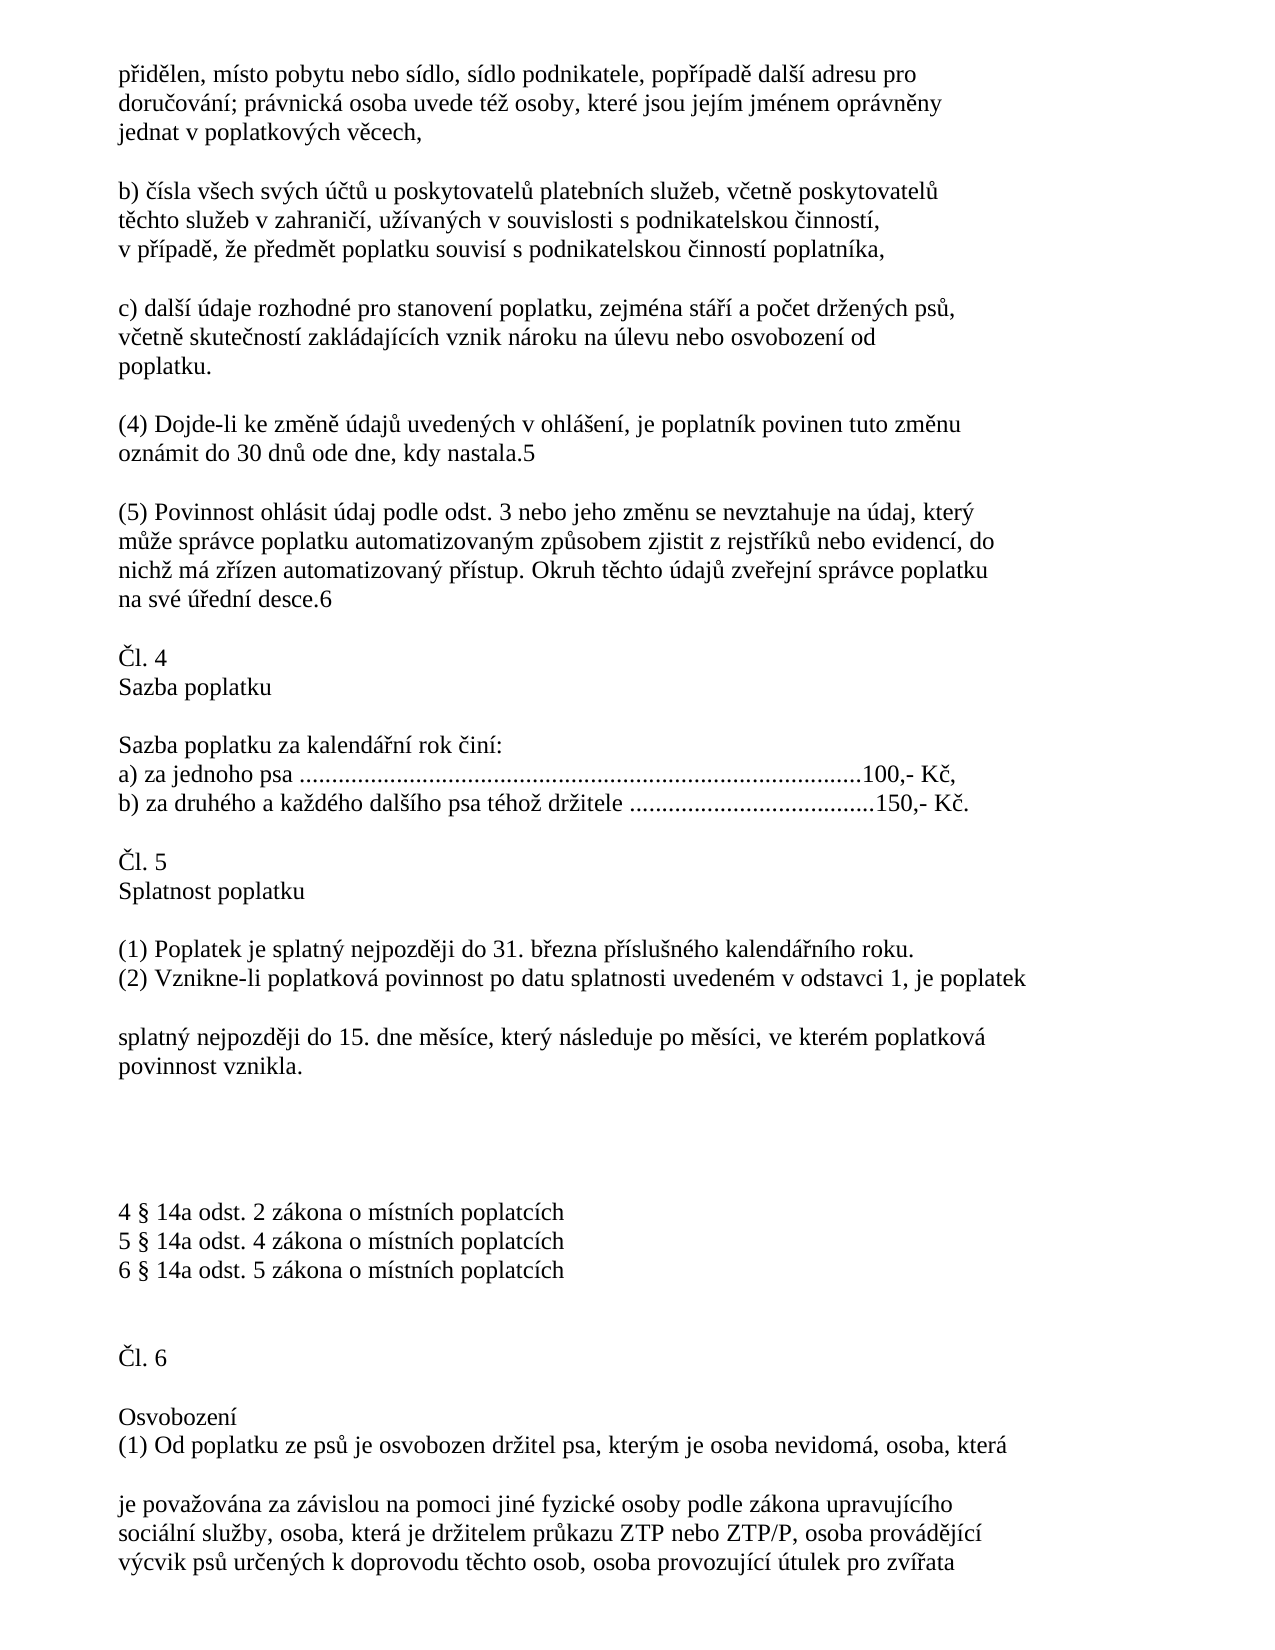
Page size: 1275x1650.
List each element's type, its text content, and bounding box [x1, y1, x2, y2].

text (4) Dojde-li ke změně údajů uvedených v ohlášení, je poplatník povinen tuto změnu oznámit do 30 dnů ode dne, kdy nastala.5 [118, 409, 1216, 467]
text 4 § 14a odst. 2 zákona o místních poplatcích 5 § 14a odst. 4 zákona o místních poplatcích 6 § 14a odst. 5 zákona o místních poplatcích [118, 1168, 1216, 1284]
text přidělen, místo pobytu nebo sídlo, sídlo podnikatele, popřípadě další adresu pro doručování; právnická osoba uvede též osoby, které jsou jejím jménem oprávněny jednat v poplatkových věcech, [118, 59, 1216, 146]
text Sazba poplatku za kalendářní rok činí: a) za jednoho psa .......................................................................................100,- Kč, b) za druhého a každého dalšího psa téhož držitele ......................................150,- Kč. [118, 730, 1216, 817]
text Čl. 4 Sazba poplatku [118, 642, 1216, 701]
text (5) Povinnost ohlásit údaj podle odst. 3 nebo jeho změnu se nevztahuje na údaj, který může správce poplatku automatizovaným způsobem zjistit z rejstříků nebo evidencí, do nichž má zřízen automatizovaný přístup. Okruh těchto údajů zveřejní správce poplatku na své úřední desce.6 [118, 497, 1216, 613]
text b) čísla všech svých účtů u poskytovatelů platebních služeb, včetně poskytovatelů těchto služeb v zahraničí, užívaných v souvislosti s podnikatelskou činností, v případě, že předmět poplatku souvisí s podnikatelskou činností poplatníka, [118, 176, 1216, 263]
text Čl. 6 [118, 1314, 1216, 1372]
text splatný nejpozději do 15. dne měsíce, který následuje po měsíci, ve kterém poplatková povinnost vznikla. [118, 1022, 1216, 1080]
text Čl. 5 Splatnost poplatku [118, 847, 1216, 905]
text Osvobození (1) Od poplatku ze psů je osvobozen držitel psa, kterým je osoba nevidomá, osoba, která [118, 1401, 1216, 1459]
text je považována za závislou na pomoci jiné fyzické osoby podle zákona upravujícího sociální služby, osoba, která je držitelem průkazu ZTP nebo ZTP/P, osoba provádějící výcvik psů určených k doprovodu těchto osob, osoba provozující útulek pro zvířata [118, 1489, 1216, 1576]
text c) další údaje rozhodné pro stanovení poplatku, zejména stáří a počet držených psů, včetně skutečností zakládajících vznik nároku na úlevu nebo osvobození od poplatku. [118, 292, 1216, 379]
text (1) Poplatek je splatný nejpozději do 31. března příslušného kalendářního roku. (2) Vznikne-li poplatková povinnost po datu splatnosti uvedeném v odstavci 1, je poplatek [118, 934, 1216, 992]
